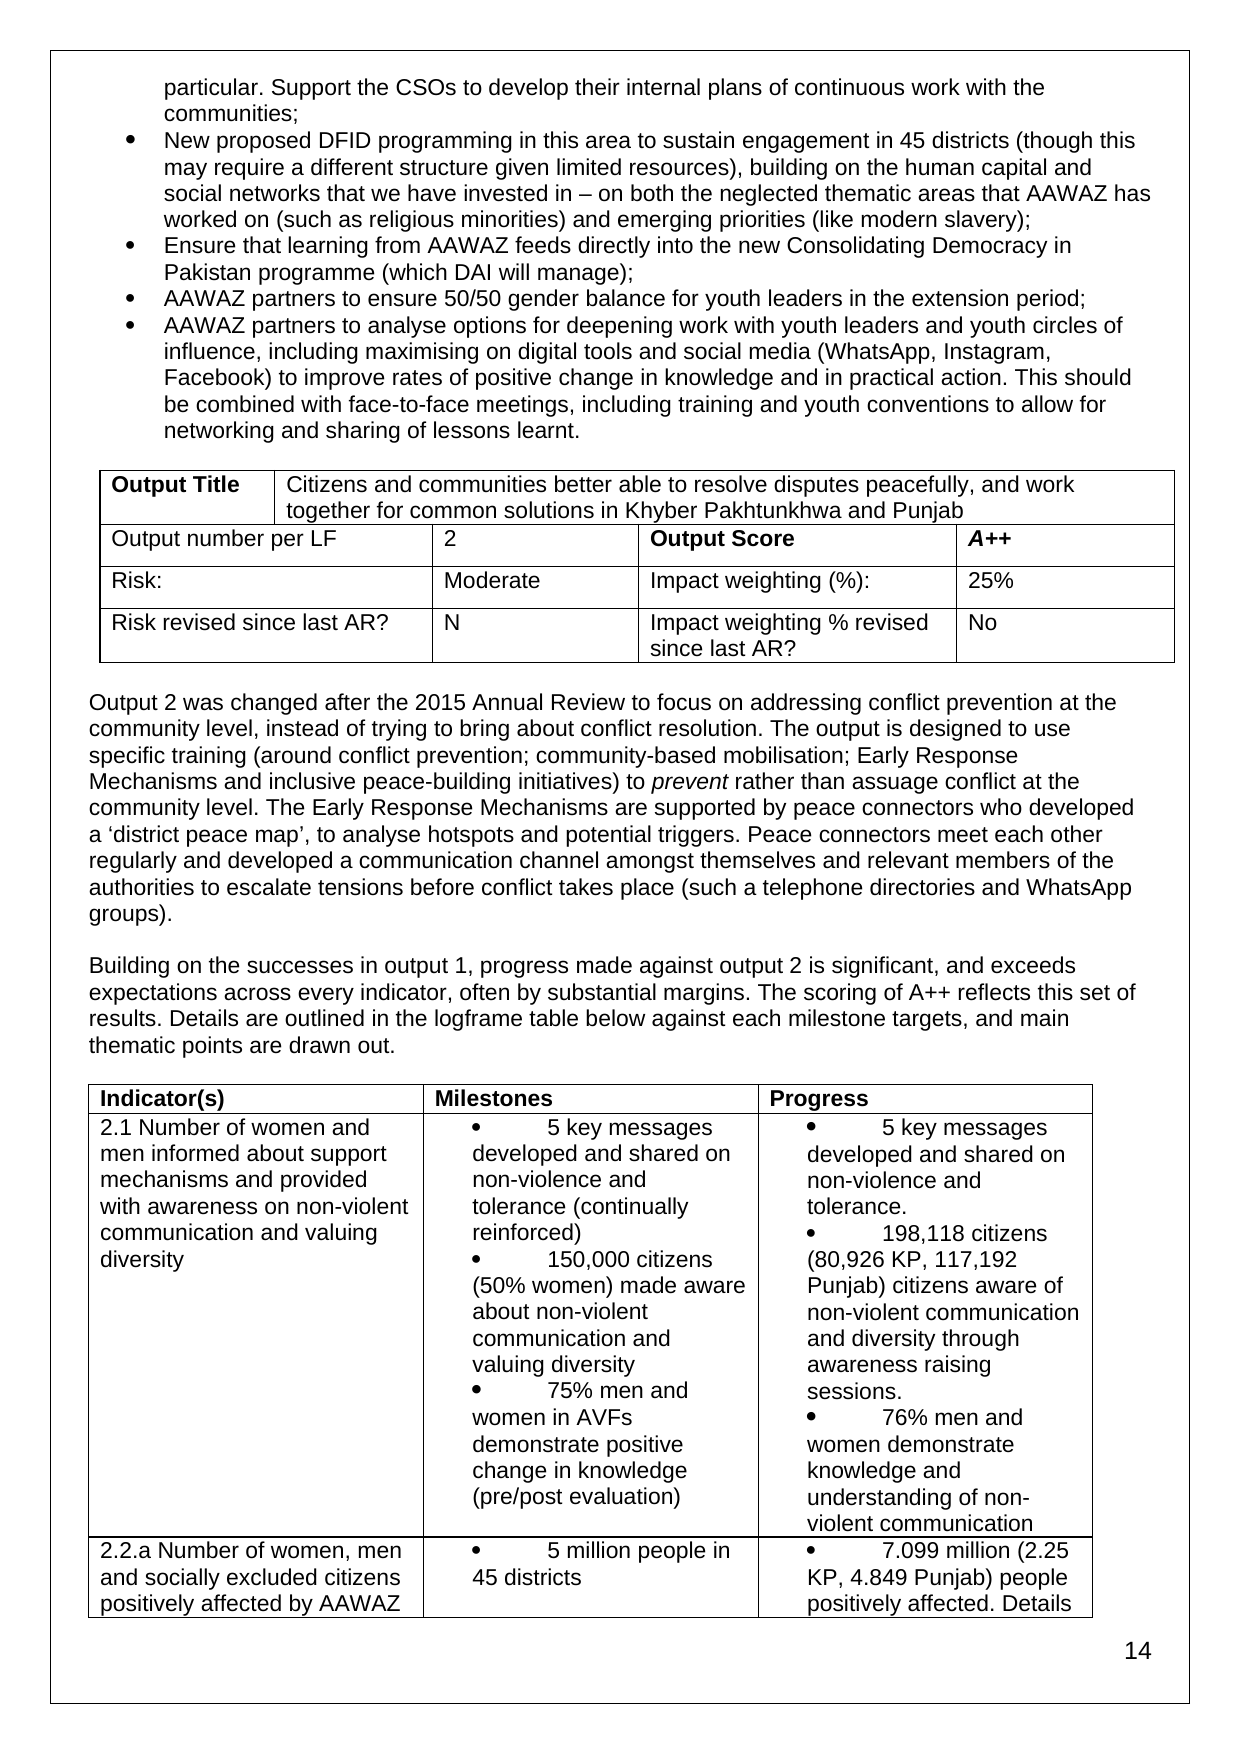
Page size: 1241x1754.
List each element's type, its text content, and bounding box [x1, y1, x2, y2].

table_header Progress [759, 1085, 1092, 1113]
list Ensure that learning from AAWAZ feeds directly into the new Consolidating Democracy in Pakistan programme (which DAI will manage); [126, 232, 1152, 285]
table_cell Moderate [433, 567, 638, 608]
table_cell Risk revised since last AR? [101, 609, 432, 662]
list particular. Support the CSOs to develop their internal plans of continuous work with the communities; [126, 74, 1152, 127]
list New proposed DFID programming in this area to sustain engagement in 45 districts (though this may require a different structure given limited resources), building on the human capital and social networks that we have invested in – on both the neglected thematic areas that AAWAZ has worked on (such as religious minorities) and emerging priorities (like modern slavery); [126, 127, 1152, 232]
table_cell Output Score [639, 525, 956, 566]
table_cell 2.2.a Number of women, men and socially excluded citizens positively affected by AAWAZ [89, 1538, 423, 1617]
list AAWAZ partners to analyse options for deepening work with youth leaders and youth circles of influence, including maximising on digital tools and social media (WhatsApp, Instagram, Facebook) to improve rates of positive change in knowledge and in practical action. This should be combined with face-to-face meetings, including training and youth conventions to allow for networking and sharing of lessons learnt. [126, 312, 1152, 443]
table_cell 2 [433, 525, 638, 566]
table_cell No [957, 609, 1174, 662]
table_cell N [433, 609, 638, 662]
text Output 2 was changed after the 2015 Annual Review to focus on addressing conflict prevention at the community level, instead of trying to bring about conflict resolution. The output is designed to use specific training (around conflict prevention; community-based mobilisation; Early Response Mechanisms and inclusive peace-building initiatives) to prevent rather than assuage conflict at the community level. The Early Response Mechanisms are supported by peace connectors who developed a ‘district peace map’, to analyse hotspots and potential triggers. Peace connectors meet each other regularly and developed a communication channel amongst themselves and relevant members of the authorities to escalate tensions before conflict takes place (such a telephone directories and WhatsApp groups). [89, 689, 1152, 926]
table_cell Output number per LF [101, 525, 432, 566]
table_header Output Title [101, 471, 274, 523]
table_cell 2.1 Number of women and men informed about support mechanisms and provided with awareness on non-violent communication and valuing diversity [89, 1114, 423, 1536]
table_cell Impact weighting (%): [639, 567, 956, 608]
table_cell 5 key messages developed and shared on non-violence and tolerance. 198,118 citizens (80,926 KP, 117,192 Punjab) citizens aware of non-violent communication and diversity through awareness raising sessions. 76% men and women demonstrate knowledge and understanding of non-violent communication [759, 1114, 1092, 1536]
table_cell A++ [957, 525, 1174, 566]
table_cell 7.099 million (2.25 KP, 4.849 Punjab) people positively affected. Details are as follows: 2.90 million (0.49 KP, 2.41 Punjab) people positively affected in 21 conflict sensitive districts and 4.199 million people (1.761 KP, 2.438 Punjab) positively affected by the pre-emption of 22,035 conflicts at village level Early Response Mechanism in place in 100% of AVFs. VAWG existed in almost every village, while 60% of them had sectarian and inter-faith conflicts All AVFs used Participatory Rural Appraisal tools (98% problem tree, 89% power analyses) in their conflict analyses. Early Warning System in place for at least 21 out of 22 districts (7 KP, 14 Punjab) 100% ADFs have developed peace maps in a multi-stakeholder workshop in their districts. VAWG existed in all union councils of each district, while 34% had sectarian and 15% had interfaith conflicts. [759, 1538, 1092, 1617]
table_cell Impact weighting % revised since last AR? [639, 609, 956, 662]
table_cell 25% [957, 567, 1174, 608]
list AAWAZ partners to ensure 50/50 gender balance for youth leaders in the extension period; [126, 285, 1152, 312]
table_header Indicator(s) [89, 1085, 423, 1113]
table_header Citizens and communities better able to resolve disputes peacefully, and work together for common solutions in Khyber Pakhtunkhwa and Punjab [275, 471, 1174, 523]
text Building on the successes in output 1, progress made against output 2 is significant, and exceeds expectations across every indicator, often by substantial margins. The scoring of A++ reflects this set of results. Details are outlined in the logframe table below against each milestone targets, and main thematic points are drawn out. [89, 952, 1152, 1058]
table_header Milestones [424, 1085, 758, 1113]
table_cell 5 key messages developed and shared on non-violence and tolerance (continually reinforced) 150,000 citizens (50% women) made aware about non-violent communication and valuing diversity 75% men and women in AVFs demonstrate positive change in knowledge (pre/post evaluation) [424, 1114, 758, 1536]
table_cell Risk: [101, 567, 432, 608]
table_cell 5 million people in 45 districts Early Response Mechanism for dispute pre-emption in place in at least 90% of AVFs Early Warning System in place for at least 20 out of 22 districts [424, 1538, 758, 1617]
